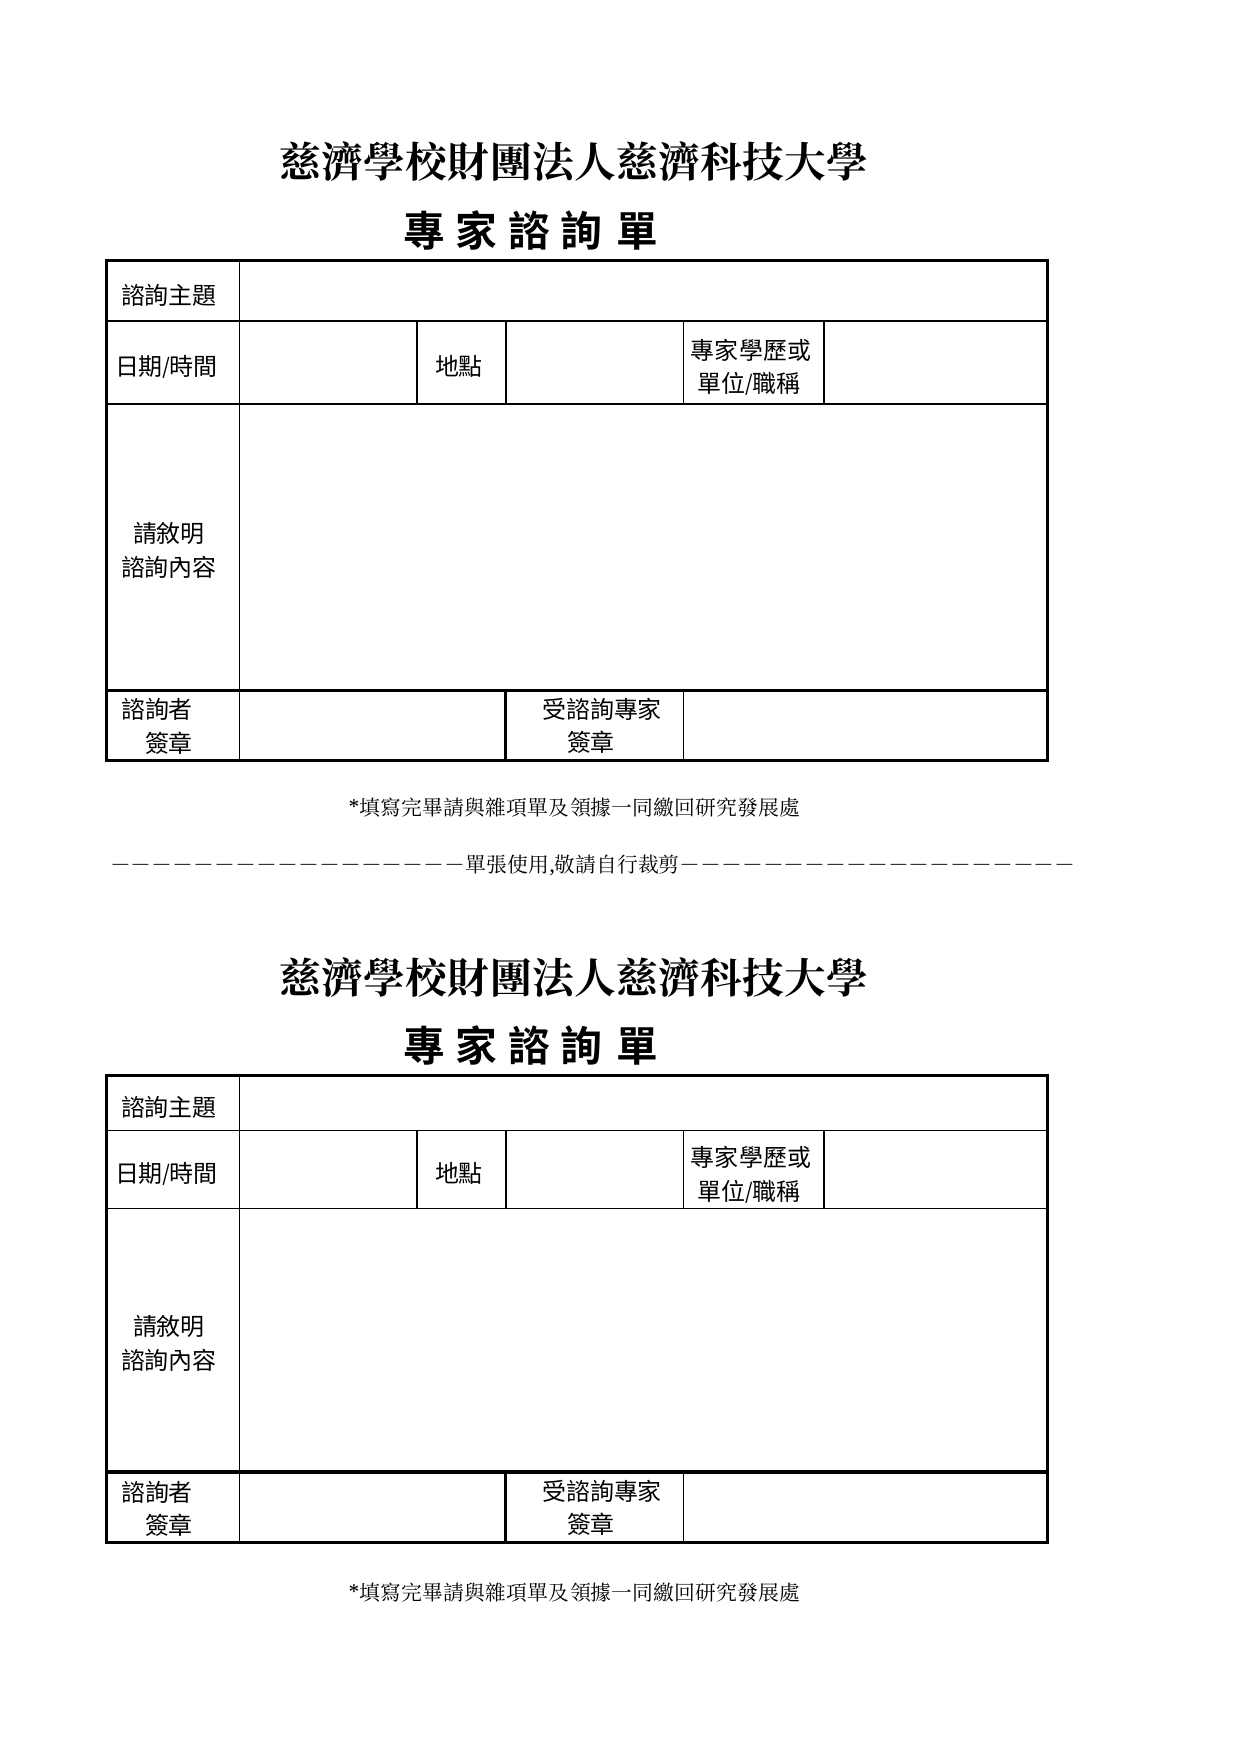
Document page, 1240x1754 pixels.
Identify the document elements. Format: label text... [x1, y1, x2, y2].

table_cell 受諮詢專家 簽章 [507, 692, 683, 759]
table_cell 諮詢者 簽章 [108, 1474, 239, 1541]
text 專 家 諮 詢 單 [403, 1017, 1240, 1074]
table_cell [825, 322, 1046, 403]
table_header 諮詢主題 [108, 262, 239, 320]
table_header [240, 262, 1046, 320]
table_header [240, 1077, 1046, 1130]
table_cell [240, 1474, 504, 1541]
table_cell 專家學歷或 單位/職稱 [684, 1131, 823, 1208]
table_cell 地點 [418, 322, 505, 403]
table_cell 請敘明 諮詢內容 [108, 405, 239, 688]
table_cell 請敘明 諮詢內容 [108, 1209, 239, 1470]
table_cell 日期/時間 [108, 322, 239, 403]
table_cell [825, 1131, 1046, 1208]
table_cell [240, 405, 1046, 688]
table_cell [240, 322, 416, 403]
table_cell [684, 692, 1046, 759]
table_cell 地點 [418, 1131, 505, 1208]
text *填寫完畢請與雜項單及領據一同繳回研究發展處 [349, 1577, 1240, 1607]
table_cell 專家學歷或 單位/職稱 [684, 322, 823, 403]
table_header 諮詢主題 [108, 1077, 239, 1130]
text 專 家 諮 詢 單 [403, 202, 1240, 259]
text 慈濟學校財團法人慈濟科技大學 [279, 945, 1240, 1005]
text *填寫完畢請與雜項單及領據一同繳回研究發展處 [349, 791, 1240, 821]
table_cell 諮詢者 簽章 [108, 692, 239, 759]
table_cell [684, 1474, 1046, 1541]
table_cell [507, 1131, 683, 1208]
text 慈濟學校財團法人慈濟科技大學 [279, 129, 1240, 189]
table_cell [240, 692, 504, 759]
table_cell 日期/時間 [108, 1131, 239, 1208]
table_cell 受諮詢專家 簽章 [507, 1474, 683, 1541]
table_cell [507, 322, 683, 403]
table_cell [240, 1209, 1046, 1470]
table_cell [240, 1131, 416, 1208]
text －－－－－－－－－－－－－－－－－單張使用,敬請自行裁剪－－－－－－－－－－－－－－－－－－－ [110, 848, 1240, 878]
